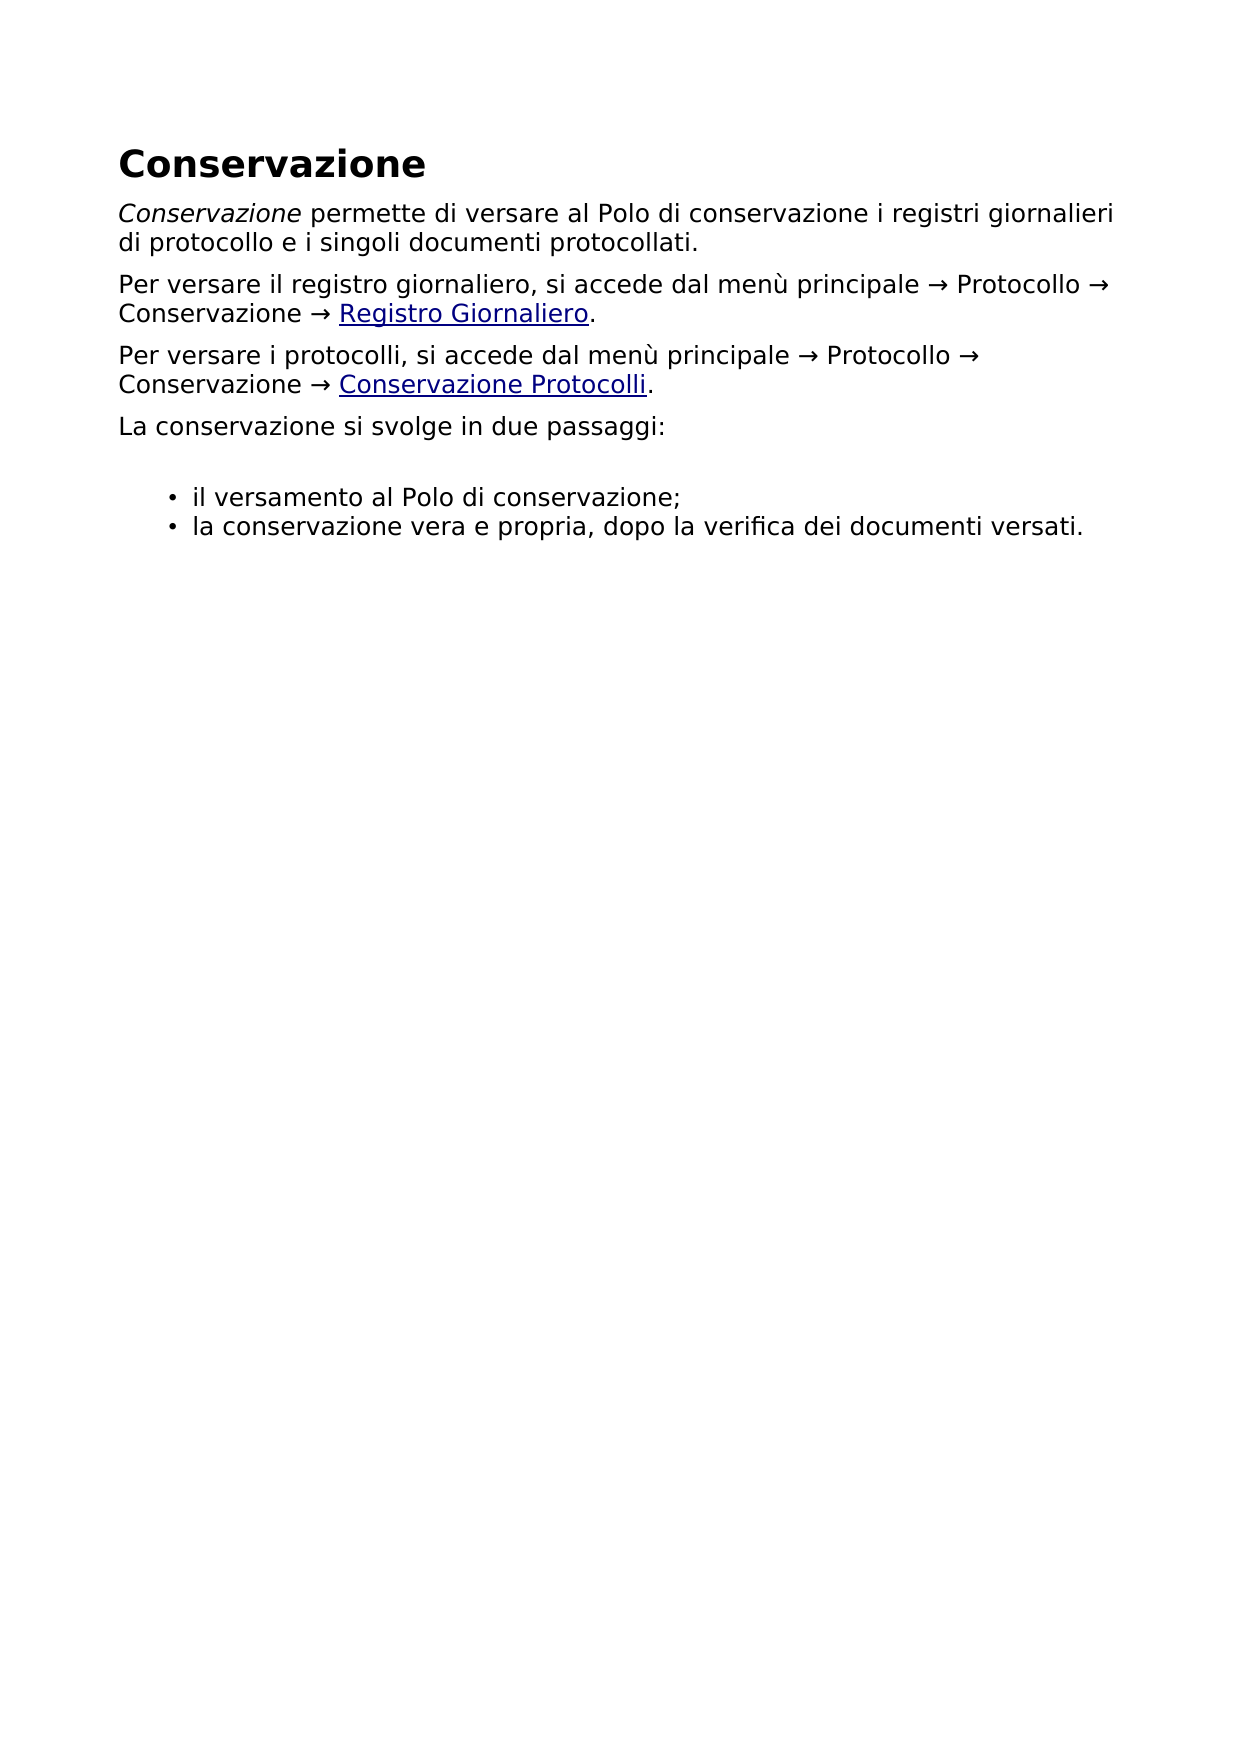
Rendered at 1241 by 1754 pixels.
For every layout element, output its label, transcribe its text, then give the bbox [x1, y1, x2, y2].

list il versamento al Polo di conservazione; [177, 483, 1122, 512]
subtitle Conservazione [118, 143, 1122, 187]
text Per versare il registro giornaliero, si accede dal menù principale → Protocollo → Conservazione → Registro Giornaliero. [118, 270, 1122, 328]
text Conservazione permette di versare al Polo di conservazione i registri giornalieri di protocollo e i singoli documenti protocollati. [118, 199, 1122, 258]
text La conservazione si svolge in due passaggi: [118, 412, 1122, 441]
text Per versare i protocolli, si accede dal menù principale → Protocollo → Conservazione → Conservazione Protocolli. [118, 341, 1122, 399]
list la conservazione vera e propria, dopo la verifica dei documenti versati. [177, 512, 1122, 541]
